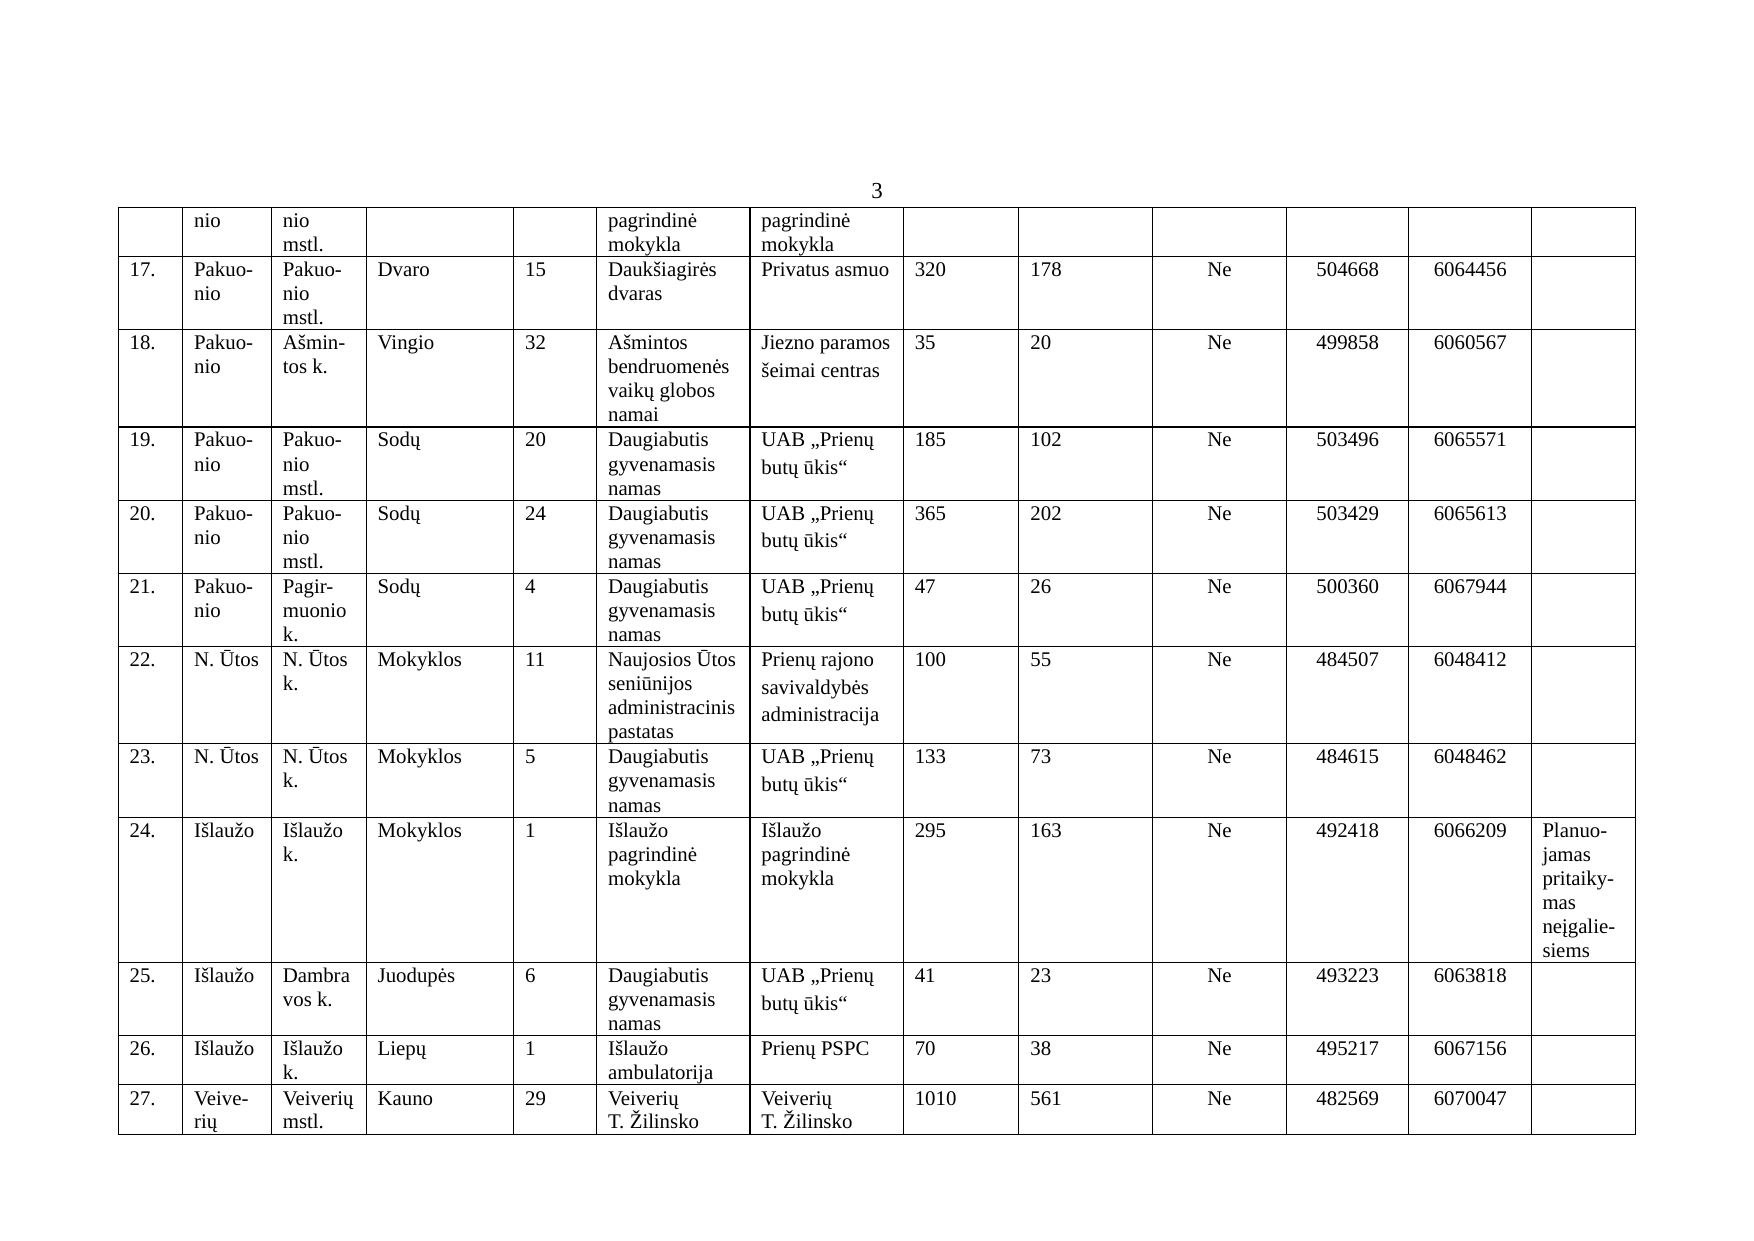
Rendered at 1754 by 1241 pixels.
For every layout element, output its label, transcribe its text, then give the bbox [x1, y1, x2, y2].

table_cell 55 [1019, 647, 1152, 743]
table_cell nio mstl. [272, 208, 366, 256]
table_cell 35 [904, 330, 1018, 426]
table_cell 47 [904, 574, 1018, 646]
table_cell 102 [1019, 428, 1152, 499]
table_cell Išlaužo pagrindinė mokykla [597, 818, 749, 962]
table_cell UAB „Prienų butų ūkis“ [751, 501, 903, 573]
table_cell Išlaužo [183, 818, 271, 962]
table_cell Išlaužo pagrindinė mokykla [751, 818, 903, 962]
table_cell Pakuo-nio mstl. [272, 501, 366, 573]
table_cell [1153, 208, 1286, 256]
table_cell 6065571 [1409, 428, 1531, 499]
table_cell UAB „Prienų butų ūkis“ [751, 744, 903, 817]
table_cell 26. [119, 1036, 182, 1084]
table_cell 6067944 [1409, 574, 1531, 646]
table_cell Pakuo-nio [183, 574, 271, 646]
table_cell Ne [1153, 257, 1286, 329]
table_cell 20 [514, 428, 596, 499]
table_cell Privatus asmuo [751, 257, 903, 329]
table_cell 24. [119, 818, 182, 962]
table_cell N. Ūtos k. [272, 647, 366, 743]
table_cell Liepų [367, 1036, 513, 1084]
table_cell Planuo-jamas pritaiky-mas neįgalie-siems [1532, 818, 1635, 962]
table_cell N. Ūtos [183, 744, 271, 817]
table_cell 320 [904, 257, 1018, 329]
table_cell Mokyklos [367, 744, 513, 817]
table_cell 6048462 [1409, 744, 1531, 817]
table_cell 6063818 [1409, 963, 1531, 1035]
table_cell Pakuo-nio mstl. [272, 428, 366, 499]
table_cell [1532, 1085, 1635, 1133]
table_cell Naujosios Ūtos seniūnijos administracinis pastatas [597, 647, 749, 743]
table_cell 15 [514, 257, 596, 329]
table_cell 500360 [1287, 574, 1408, 646]
table_cell 6065613 [1409, 501, 1531, 573]
table_cell 23 [1019, 963, 1152, 1035]
table_cell Daukšiagirės dvaras [597, 257, 749, 329]
table_cell Pakuo-nio [183, 257, 271, 329]
table_cell 32 [514, 330, 596, 426]
table_cell Išlaužo ambulatorija [597, 1036, 749, 1084]
table_cell Kauno [367, 1085, 513, 1133]
table_cell 26 [1019, 574, 1152, 646]
table_cell 24 [514, 501, 596, 573]
table_cell 1010 [904, 1085, 1018, 1133]
table_cell [1019, 208, 1152, 256]
table_cell 38 [1019, 1036, 1152, 1084]
table_cell 503429 [1287, 501, 1408, 573]
table_cell 561 [1019, 1085, 1152, 1133]
table_cell Ašmintos bendruomenės vaikų globos namai [597, 330, 749, 426]
table_cell 21. [119, 574, 182, 646]
table_cell Ne [1153, 1085, 1286, 1133]
table_cell 133 [904, 744, 1018, 817]
table_cell [1532, 574, 1635, 646]
table_cell nio [183, 208, 271, 256]
table_cell Veiverių T. Žilinsko [597, 1085, 749, 1133]
table_cell Vingio [367, 330, 513, 426]
table_cell [1532, 1036, 1635, 1084]
table_cell [1409, 208, 1531, 256]
table_cell 504668 [1287, 257, 1408, 329]
table_cell 1 [514, 1036, 596, 1084]
table_cell 365 [904, 501, 1018, 573]
table_cell 484615 [1287, 744, 1408, 817]
table_cell Ne [1153, 963, 1286, 1035]
table_cell Ne [1153, 744, 1286, 817]
table_cell Ne [1153, 501, 1286, 573]
table_cell 11 [514, 647, 596, 743]
table_cell Sodų [367, 574, 513, 646]
table_cell 178 [1019, 257, 1152, 329]
table_cell 4 [514, 574, 596, 646]
table_cell Daugiabutis gyvenamasis namas [597, 574, 749, 646]
table_cell 185 [904, 428, 1018, 499]
table_cell 41 [904, 963, 1018, 1035]
table_cell Daugiabutis gyvenamasis namas [597, 963, 749, 1035]
table_cell 20 [1019, 330, 1152, 426]
table_cell Daugiabutis gyvenamasis namas [597, 501, 749, 573]
table_cell Ne [1153, 330, 1286, 426]
table_cell [1532, 208, 1635, 256]
table_cell 6048412 [1409, 647, 1531, 743]
table_cell 18. [119, 330, 182, 426]
table_cell [1532, 963, 1635, 1035]
table_cell 202 [1019, 501, 1152, 573]
table_cell 5 [514, 744, 596, 817]
table_cell Išlaužo [183, 963, 271, 1035]
table_cell 295 [904, 818, 1018, 962]
table_cell Ašmin-tos k. [272, 330, 366, 426]
table_cell [514, 208, 596, 256]
table_cell Veiverių T. Žilinsko [751, 1085, 903, 1133]
table_cell 499858 [1287, 330, 1408, 426]
table_cell Veive-rių [183, 1085, 271, 1133]
table_cell pagrindinė mokykla [597, 208, 749, 256]
table_cell 6070047 [1409, 1085, 1531, 1133]
table_cell 27. [119, 1085, 182, 1133]
table_cell [1532, 647, 1635, 743]
table_cell Sodų [367, 428, 513, 499]
table_cell 29 [514, 1085, 596, 1133]
table_cell Prienų rajono savivaldybės administracija [751, 647, 903, 743]
table_cell Daugiabutis gyvenamasis namas [597, 744, 749, 817]
table_cell [1532, 330, 1635, 426]
table_cell 163 [1019, 818, 1152, 962]
table_cell Pagir-muonio k. [272, 574, 366, 646]
table_cell 495217 [1287, 1036, 1408, 1084]
table_cell 23. [119, 744, 182, 817]
table_cell 492418 [1287, 818, 1408, 962]
table_cell 6067156 [1409, 1036, 1531, 1084]
table_cell 6 [514, 963, 596, 1035]
table_cell 484507 [1287, 647, 1408, 743]
table_cell 73 [1019, 744, 1152, 817]
table_cell Išlaužo [183, 1036, 271, 1084]
table_cell N. Ūtos [183, 647, 271, 743]
table_cell [1532, 257, 1635, 329]
table_cell Ne [1153, 1036, 1286, 1084]
table_cell Sodų [367, 501, 513, 573]
table_cell Prienų PSPC [751, 1036, 903, 1084]
table_cell [1532, 428, 1635, 499]
table_cell 25. [119, 963, 182, 1035]
table_cell 22. [119, 647, 182, 743]
table_cell UAB „Prienų butų ūkis“ [751, 428, 903, 499]
table_cell Ne [1153, 818, 1286, 962]
table_cell Jiezno paramos šeimai centras [751, 330, 903, 426]
table_cell Ne [1153, 647, 1286, 743]
table_cell 70 [904, 1036, 1018, 1084]
table_cell Veiverių mstl. [272, 1085, 366, 1133]
table_cell Daugiabutis gyvenamasis namas [597, 428, 749, 499]
table_cell 503496 [1287, 428, 1408, 499]
table_cell 6064456 [1409, 257, 1531, 329]
table_cell Pakuo-nio [183, 501, 271, 573]
table_cell [367, 208, 513, 256]
table_cell Mokyklos [367, 647, 513, 743]
table_cell [1532, 744, 1635, 817]
table_cell [1532, 501, 1635, 573]
table_cell [119, 208, 182, 256]
table_cell Išlaužo k. [272, 818, 366, 962]
table_cell 17. [119, 257, 182, 329]
table_cell Mokyklos [367, 818, 513, 962]
table_cell 20. [119, 501, 182, 573]
table_cell 19. [119, 428, 182, 499]
table_cell [904, 208, 1018, 256]
table_cell Pakuo-nio [183, 330, 271, 426]
table_cell 6066209 [1409, 818, 1531, 962]
table_cell Ne [1153, 574, 1286, 646]
table_cell Dambravos k. [272, 963, 366, 1035]
table_cell Išlaužo k. [272, 1036, 366, 1084]
table_cell Juodupės [367, 963, 513, 1035]
table_cell 1 [514, 818, 596, 962]
table_cell pagrindinė mokykla [751, 208, 903, 256]
table_cell N. Ūtos k. [272, 744, 366, 817]
table_cell Pakuo-nio [183, 428, 271, 499]
table_cell 6060567 [1409, 330, 1531, 426]
table_cell [1287, 208, 1408, 256]
table_cell 100 [904, 647, 1018, 743]
table_cell UAB „Prienų butų ūkis“ [751, 963, 903, 1035]
table_cell 493223 [1287, 963, 1408, 1035]
table_cell UAB „Prienų butų ūkis“ [751, 574, 903, 646]
table_cell Dvaro [367, 257, 513, 329]
table_cell 482569 [1287, 1085, 1408, 1133]
table_cell Pakuo-nio mstl. [272, 257, 366, 329]
table_cell Ne [1153, 428, 1286, 499]
